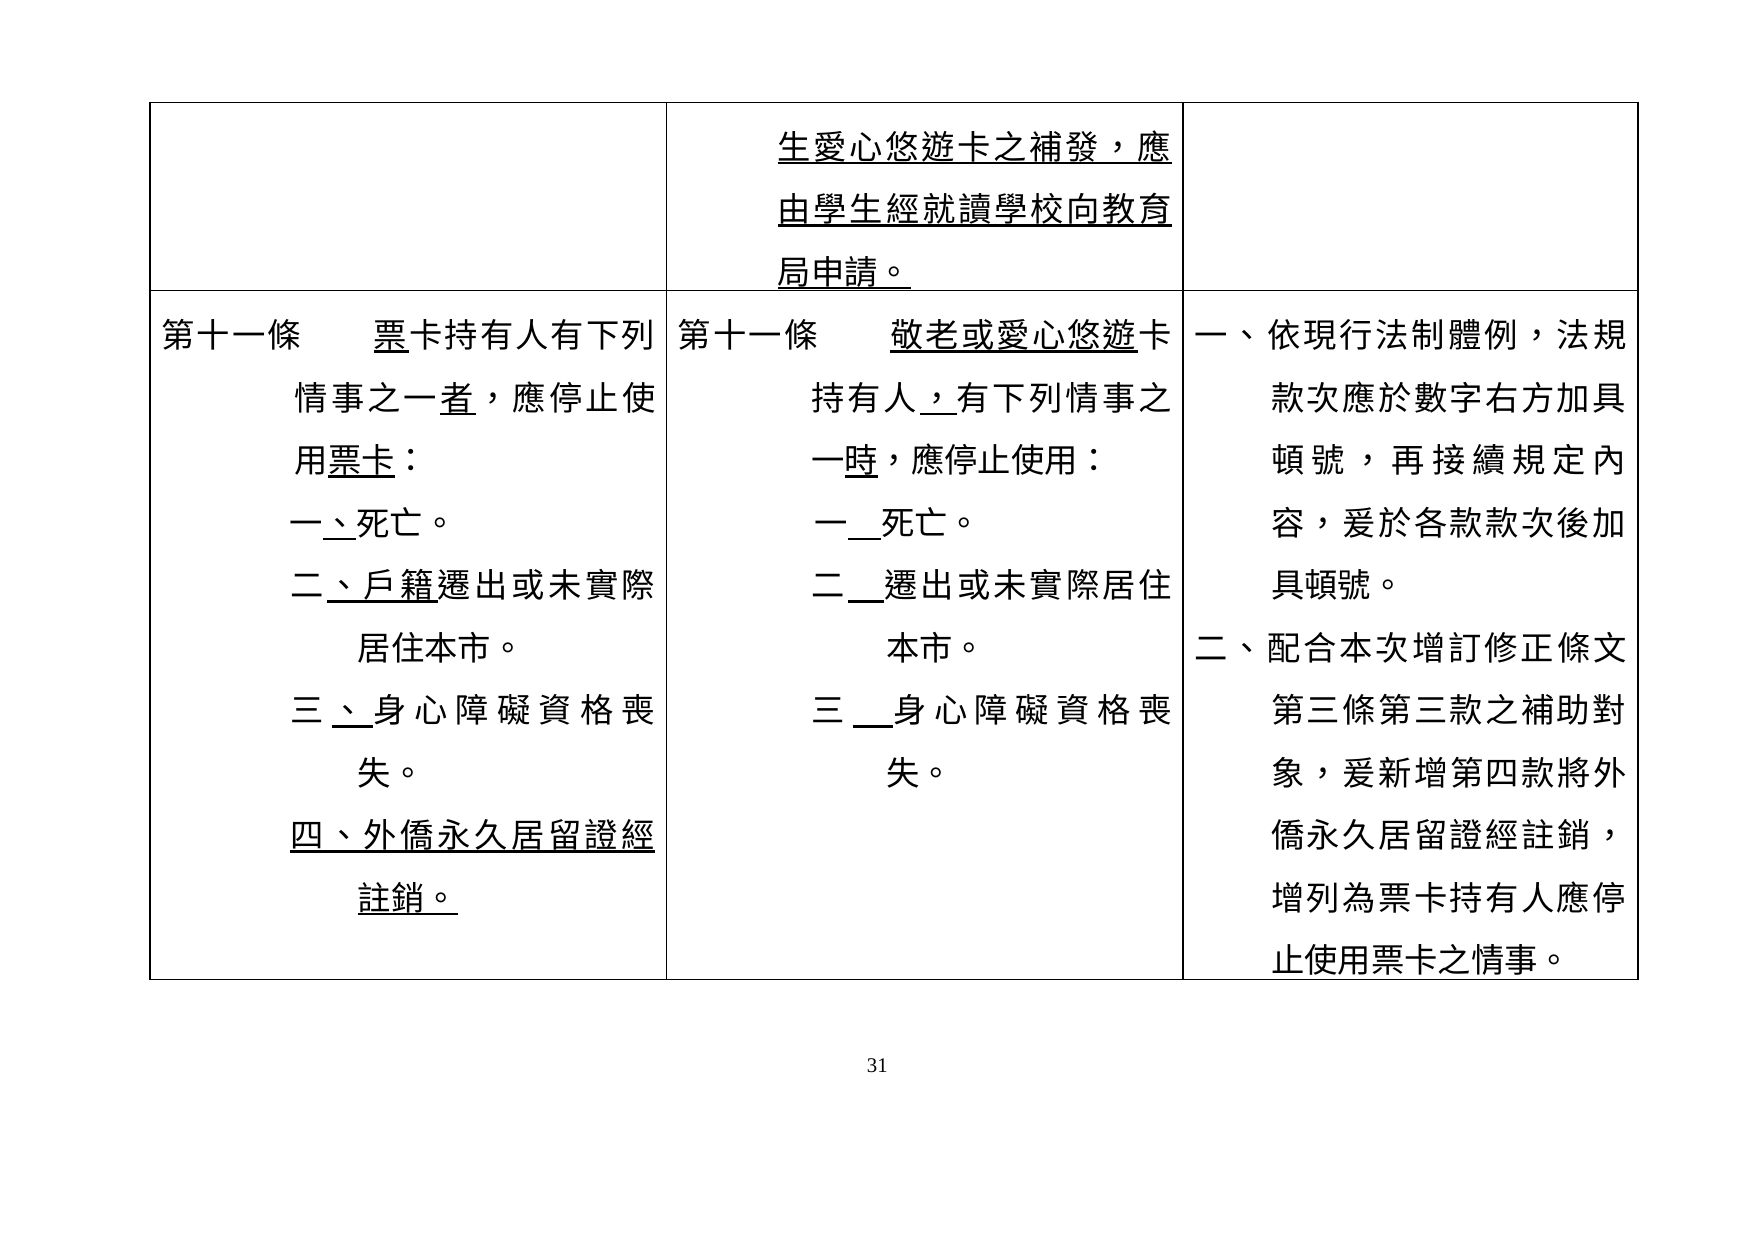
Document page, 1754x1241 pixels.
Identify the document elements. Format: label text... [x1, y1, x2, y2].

table_cell [151, 103, 666, 290]
table_cell [1184, 103, 1637, 290]
table_cell 第十一條 敬老或愛心悠遊卡持有人，有下列情事之一時，應停止使用： 一 死亡。 二 遷出或未實際居住本市。 三 身心障礙資格喪失。 [667, 291, 1182, 979]
table_cell 一、依現行法制體例，法規款次應於數字右方加具頓號，再接續規定內容，爰於各款款次後加具頓號。 二、配合本次增訂修正條文第三條第三款之補助對象，爰新增第四款將外僑永久居留證經註銷，增列為票卡持有人應停止使用票卡之情事。 [1184, 291, 1637, 979]
table_cell 生愛心悠遊卡之補發，應由學生經就讀學校向教育局申請。 [667, 103, 1182, 290]
table_cell 第十一條 票卡持有人有下列情事之一者，應停止使用票卡： 一、死亡。 二、戶籍遷出或未實際居住本市。 三、身心障礙資格喪失。 四、外僑永久居留證經註銷。 [151, 291, 666, 979]
